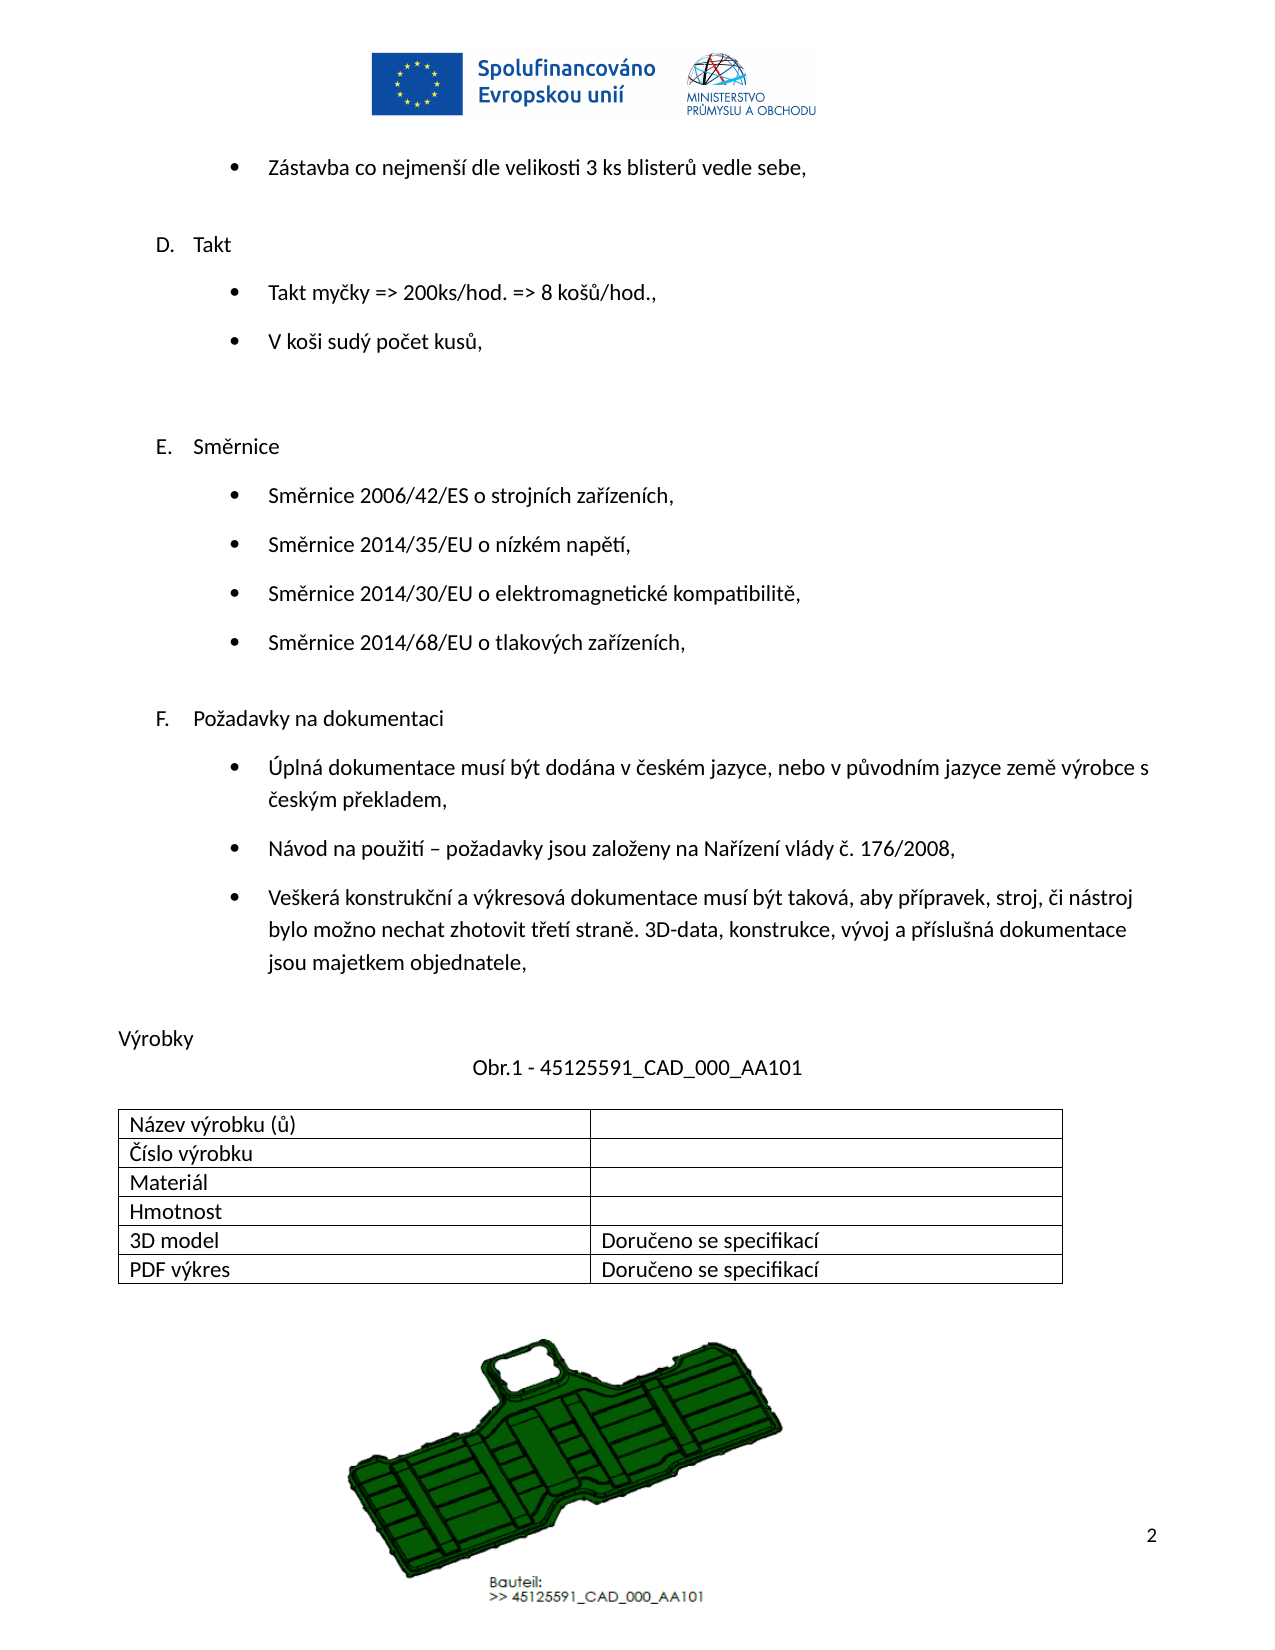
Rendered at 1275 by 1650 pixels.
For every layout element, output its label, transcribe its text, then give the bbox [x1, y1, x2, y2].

list Směrnice 2006/42/ES o strojních zařízeních, [231, 481, 1157, 509]
list Takt [156, 230, 1157, 258]
list Veškerá konstrukční a výkresová dokumentace musí být taková, aby přípravek, stroj, či nástroj bylo možno nechat zhotovit třetí straně. 3D-data, konstrukce, vývoj a příslušná dokumentace jsou majetkem objednatele, [231, 883, 1157, 976]
list Návod na použití – požadavky jsou založeny na Nařízení vlády č. 176/2008, [231, 834, 1157, 862]
table_cell [591, 1139, 1062, 1167]
table_cell [591, 1197, 1062, 1225]
list Směrnice [156, 432, 1157, 460]
list Úplná dokumentace musí být dodána v českém jazyce, nebo v původním jazyce země výrobce s českým překladem, [231, 753, 1157, 814]
table_cell Číslo výrobku [119, 1139, 590, 1167]
table_cell Doručeno se specifikací [591, 1255, 1062, 1283]
list Požadavky na dokumentaci [156, 704, 1157, 733]
list Směrnice 2014/35/EU o nízkém napětí, [231, 530, 1157, 558]
text Výrobky [118, 1024, 1157, 1053]
text Obr.1 - 45125591_CAD_000_AA101 [118, 1053, 1157, 1081]
table_header [591, 1110, 1062, 1138]
table_cell Materiál [119, 1168, 590, 1196]
list Zástavba co nejmenší dle velikosti 3 ks blisterů vedle sebe, [231, 153, 1157, 181]
table_cell Doručeno se specifikací [591, 1226, 1062, 1254]
table_cell PDF výkres [119, 1255, 590, 1283]
list Takt myčky => 200ks/hod. => 8 košů/hod., [231, 278, 1157, 307]
list Směrnice 2014/68/EU o tlakových zařízeních, [231, 628, 1157, 656]
table_cell [591, 1168, 1062, 1196]
table_header Název výrobku (ů) [119, 1110, 590, 1138]
list Směrnice 2014/30/EU o elektromagnetické kompatibilitě, [231, 579, 1157, 607]
list V koši sudý počet kusů, [231, 327, 1157, 355]
table_cell Hmotnost [119, 1197, 590, 1225]
table_cell 3D model [119, 1226, 590, 1254]
